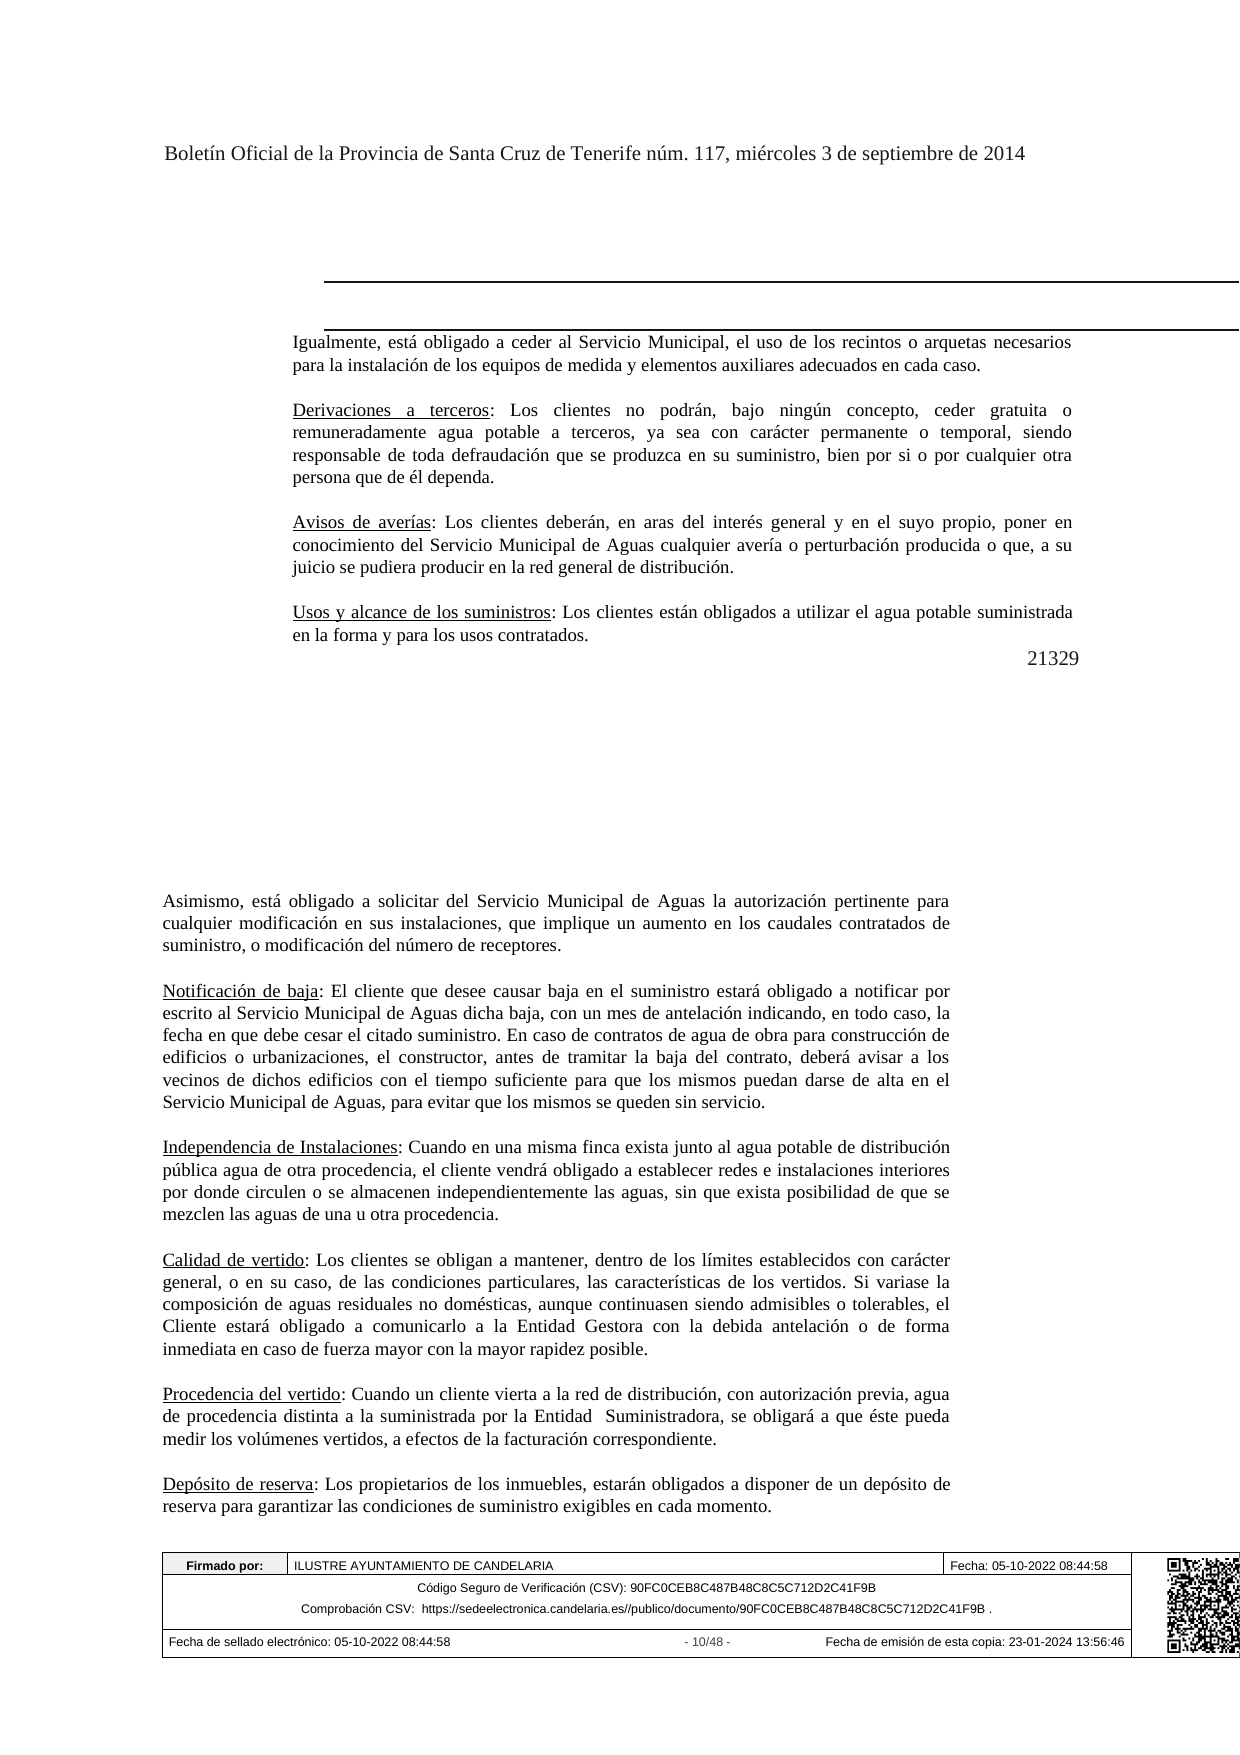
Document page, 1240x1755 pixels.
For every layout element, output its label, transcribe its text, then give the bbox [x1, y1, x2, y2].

text Asimismo, está obligado a solicitar del Servicio Municipal de Aguas la autorización pertinente para cualquier modificación en sus instalaciones, que implique un aumento en los caudales contratados de suministro, o modificación del número de receptores. [162, 890, 951, 956]
text Derivaciones a terceros: Los clientes no podrán, bajo ningún concepto, ceder gratuita o remuneradamente agua potable a terceros, ya sea con carácter permanente o temporal, siendo responsable de toda defraudación que se produzca en su suministro, bien por si o por cualquier otra persona que de él dependa. [292, 399, 1073, 487]
text Calidad de vertido: Los clientes se obligan a mantener, dentro de los límites establecidos con carácter general, o en su caso, de las condiciones particulares, las características de los vertidos. Si variase la composición de aguas residuales no domésticas, aunque continuasen siendo admisibles o tolerables, el Cliente estará obligado a comunicarlo a la Entidad Gestora con la debida antelación o de forma inmediata en caso de fuerza mayor con la mayor rapidez posible. [162, 1249, 951, 1359]
text Procedencia del vertido: Cuando un cliente vierta a la red de distribución, con autorización previa, agua de procedencia distinta a la suministrada por la Entidad Suministradora, se obligará a que éste pueda medir los volúmenes vertidos, a efectos de la facturación correspondiente. [162, 1383, 951, 1449]
text 21329 [162, 646, 1079, 670]
text Igualmente, está obligado a ceder al Servicio Municipal, el uso de los recintos o arquetas necesarios para la instalación de los equipos de medida y elementos auxiliares adecuados en cada caso. [292, 331, 1073, 375]
text Independencia de Instalaciones: Cuando en una misma finca exista junto al agua potable de distribución pública agua de otra procedencia, el cliente vendrá obligado a establecer redes e instalaciones interiores por donde circulen o se almacenen independientemente las aguas, sin que exista posibilidad de que se mezclen las aguas de una u otra procedencia. [162, 1136, 951, 1224]
text Avisos de averías: Los clientes deberán, en aras del interés general y en el suyo propio, poner en conocimiento del Servicio Municipal de Aguas cualquier avería o perturbación producida o que, a su juicio se pudiera producir en la red general de distribución. [292, 511, 1073, 577]
text Depósito de reserva: Los propietarios de los inmuebles, estarán obligados a disponer de un depósito de reserva para garantizar las condiciones de suministro exigibles en cada momento. [162, 1473, 951, 1517]
text Usos y alcance de los suministros: Los clientes están obligados a utilizar el agua potable suministrada en la forma y para los usos contratados. [292, 601, 1073, 645]
text Notificación de baja: El cliente que desee causar baja en el suministro estará obligado a notificar por escrito al Servicio Municipal de Aguas dicha baja, con un mes de antelación indicando, en todo caso, la fecha en que debe cesar el citado suministro. En caso de contratos de agua de obra para construcción de edificios o urbanizaciones, el constructor, antes de tramitar la baja del contrato, deberá avisar a los vecinos de dichos edificios con el tiempo suficiente para que los mismos puedan darse de alta en el Servicio Municipal de Aguas, para evitar que los mismos se queden sin servicio. [162, 980, 951, 1112]
